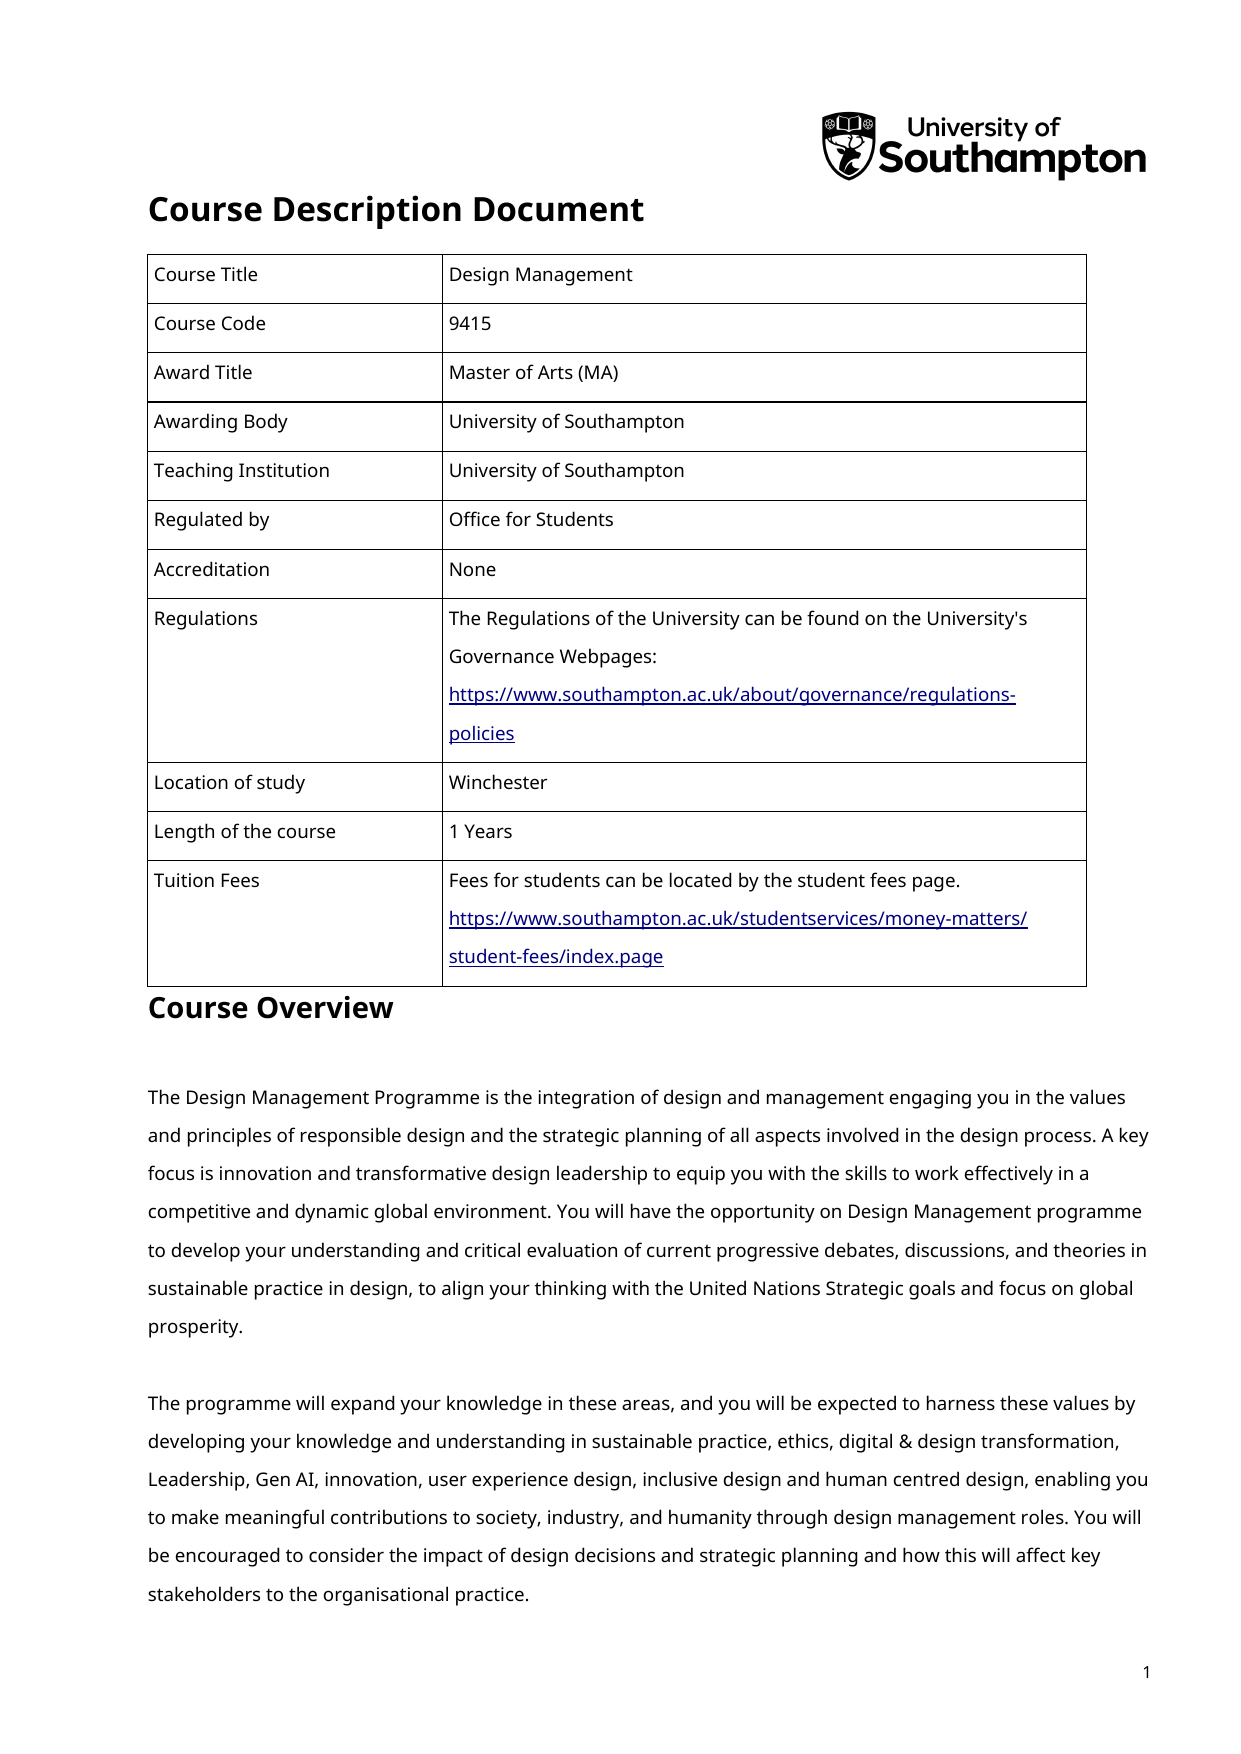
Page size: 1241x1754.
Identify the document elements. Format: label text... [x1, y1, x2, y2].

table_header Design Management [443, 255, 1086, 303]
table_cell 9415 [443, 304, 1086, 352]
table_cell Award Title [148, 353, 442, 401]
table_cell None [443, 550, 1086, 598]
table_cell Tuition Fees [148, 861, 442, 986]
table_cell 1 Years [443, 812, 1086, 860]
table_cell University of Southampton [443, 403, 1086, 451]
table_cell Teaching Institution [148, 452, 442, 500]
table_cell Winchester [443, 763, 1086, 811]
table_cell The Regulations of the University can be found on the University's Governance Webpages: https://www.southampton.ac.uk/about/governance/regulations-policies [443, 599, 1086, 762]
table_cell Course Code [148, 304, 442, 352]
table_cell Length of the course [148, 812, 442, 860]
subtitle Course Description Document [148, 186, 1152, 231]
table_cell Office for Students [443, 501, 1086, 549]
table_cell Regulated by [148, 501, 442, 549]
table_cell Location of study [148, 763, 442, 811]
table_cell University of Southampton [443, 452, 1086, 500]
table_cell Master of Arts (MA) [443, 353, 1086, 401]
table_cell Awarding Body [148, 403, 442, 451]
table_header Course Title [148, 255, 442, 303]
text The Design Management Programme is the integration of design and management engaging you in the values and principles of responsible design and the strategic planning of all aspects involved in the design process. A key focus is innovation and transformative design leadership to equip you with the skills to work effectively in a competitive and dynamic global environment. You will have the opportunity on Design Management programme to develop your understanding and critical evaluation of current progressive debates, discussions, and theories in sustainable practice in design, to align your thinking with the United Nations Strategic goals and focus on global prosperity. The programme will expand your knowledge in these areas, and you will be expected to harness these values by developing your knowledge and understanding in sustainable practice, ethics, digital & design transformation, Leadership, Gen AI, innovation, user experience design, inclusive design and human centred design, enabling you to make meaningful contributions to society, industry, and humanity through design management roles. You will be encouraged to consider the impact of design decisions and strategic planning and how this will affect key stakeholders to the organisational practice. [148, 1084, 1152, 1606]
table_cell Accreditation [148, 550, 442, 598]
table_cell Fees for students can be located by the student fees page. https://www.southampton.ac.uk/studentservices/money-matters/student-fees/index.page [443, 861, 1086, 986]
table_cell Regulations [148, 599, 442, 762]
subtitle Course Overview [148, 987, 1152, 1027]
